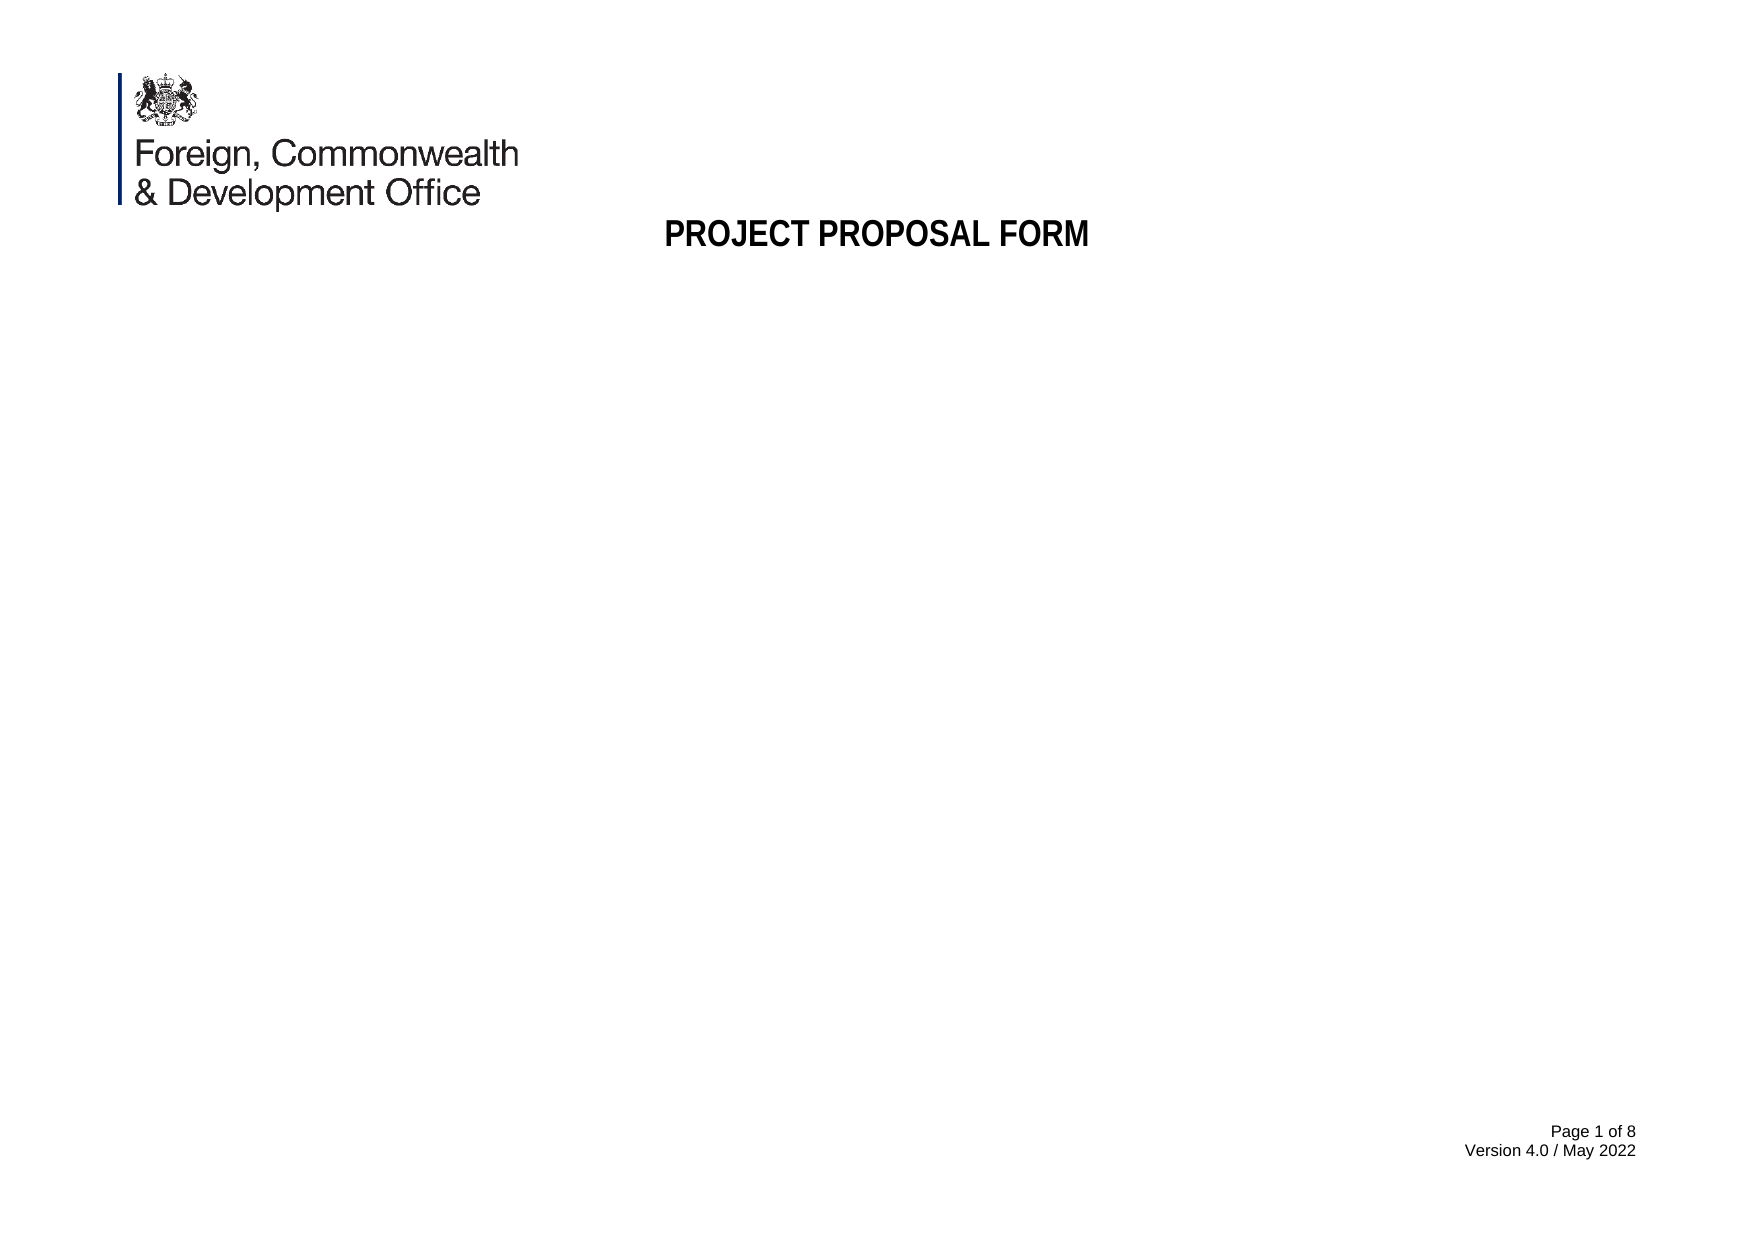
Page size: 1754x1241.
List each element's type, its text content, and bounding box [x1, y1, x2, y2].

text PROJECT PROPOSAL FORM [118, 212, 1636, 255]
